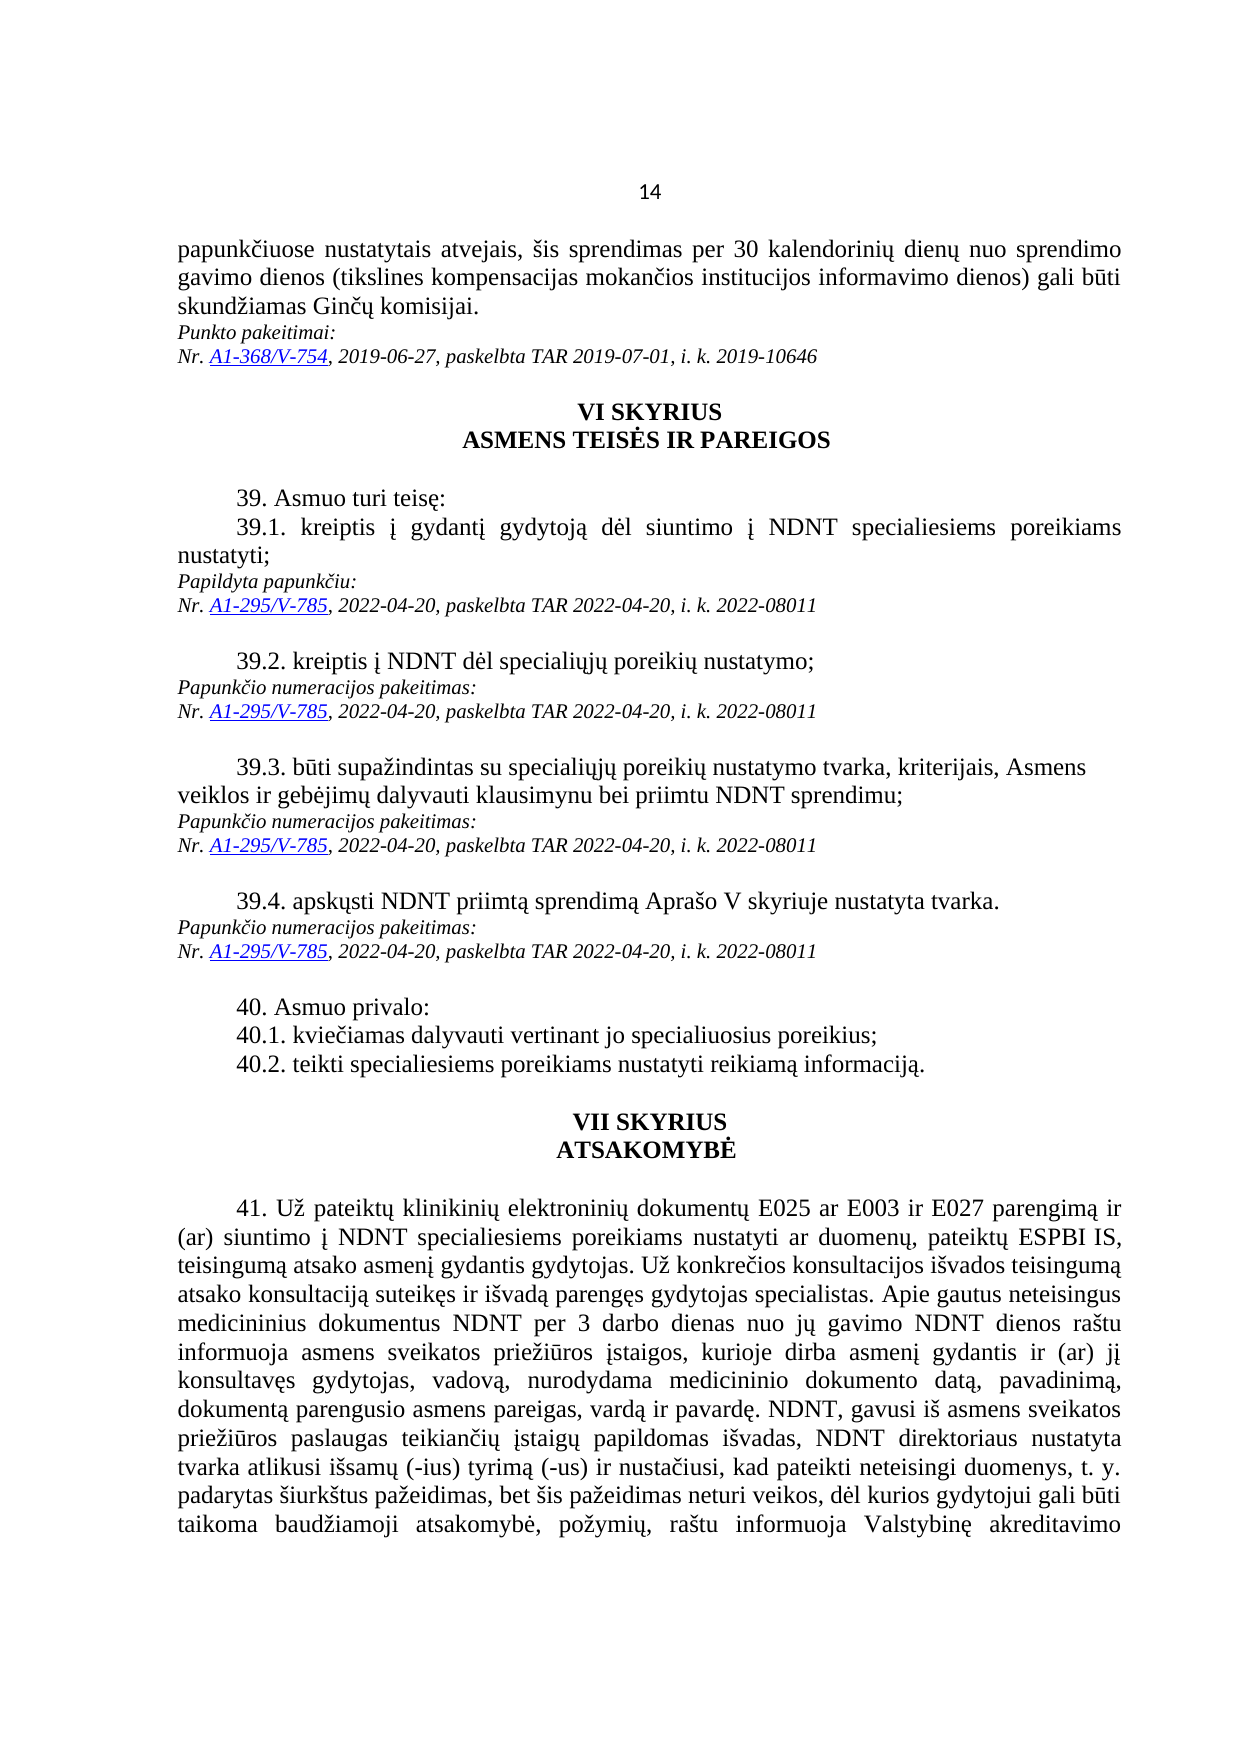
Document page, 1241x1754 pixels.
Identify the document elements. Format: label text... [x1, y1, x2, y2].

text 39.4. apskųsti NDNT priimtą sprendimą Aprašo V skyriuje nustatyta tvarka. [177, 886, 1122, 915]
text 40.2. teikti specialiesiems poreikiams nustatyti reikiamą informaciją. [177, 1049, 1122, 1078]
text Nr. A1-295/V-785, 2022-04-20, paskelbta TAR 2022-04-20, i. k. 2022-08011 [177, 699, 1122, 723]
text 40.1. kviečiamas dalyvauti vertinant jo specialiuosius poreikius; [177, 1021, 1122, 1049]
text 40. Asmuo privalo: [177, 992, 1122, 1021]
text Nr. A1-295/V-785, 2022-04-20, paskelbta TAR 2022-04-20, i. k. 2022-08011 [177, 939, 1122, 963]
text VII SKYRIUS [177, 1107, 1122, 1136]
text Nr. A1-295/V-785, 2022-04-20, paskelbta TAR 2022-04-20, i. k. 2022-08011 [177, 593, 1122, 617]
text ASMENS TEISĖS IR PAREIGOS [177, 426, 1122, 454]
text 39.1. kreiptis į gydantį gydytoją dėl siuntimo į NDNT specialiesiems poreikiams nustatyti; [177, 512, 1122, 569]
text VI SKYRIUS [177, 397, 1122, 426]
text Papildyta papunkčiu: [177, 569, 1122, 593]
text Papunkčio numeracijos pakeitimas: [177, 915, 1122, 939]
text 39. Asmuo turi teisę: [177, 483, 1122, 512]
text 39.3. būti supažindintas su specialiųjų poreikių nustatymo tvarka, kriterijais, Asmens veiklos ir gebėjimų dalyvauti klausimynu bei priimtu NDNT sprendimu; [177, 752, 1122, 809]
text Papunkčio numeracijos pakeitimas: [177, 675, 1122, 699]
text Punkto pakeitimai: [177, 320, 1122, 344]
text 41. Už pateiktų klinikinių elektroninių dokumentų E025 ar E003 ir E027 parengimą ir (ar) siuntimo į NDNT specialiesiems poreikiams nustatyti ar duomenų, pateiktų ESPBI IS, teisingumą atsako asmenį gydantis gydytojas. Už konkrečios konsultacijos išvados teisingumą atsako konsultaciją suteikęs ir išvadą parengęs gydytojas specialistas. Apie gautus neteisingus medicininius dokumentus NDNT per 3 darbo dienas nuo jų gavimo NDNT dienos raštu informuoja asmens sveikatos priežiūros įstaigos, kurioje dirba asmenį gydantis ir (ar) jį konsultavęs gydytojas, vadovą, nurodydama medicininio dokumento datą, pavadinimą, dokumentą parengusio asmens pareigas, vardą ir pavardę. NDNT, gavusi iš asmens sveikatos priežiūros paslaugas teikiančių įstaigų papildomas išvadas, NDNT direktoriaus nustatyta tvarka atlikusi išsamų (-ius) tyrimą (-us) ir nustačiusi, kad pateikti neteisingi duomenys, t. y. padarytas šiurkštus pažeidimas, bet šis pažeidimas neturi veikos, dėl kurios gydytojui gali būti taikoma baudžiamoji atsakomybė, požymių, raštu informuoja Valstybinę akreditavimo [177, 1193, 1122, 1538]
text ATSAKOMYBĖ [177, 1136, 1122, 1164]
text Nr. A1-368/V-754, 2019-06-27, paskelbta TAR 2019-07-01, i. k. 2019-10646 [177, 344, 1122, 368]
text 39.2. kreiptis į NDNT dėl specialiųjų poreikių nustatymo; [177, 646, 1122, 675]
text papunkčiuose nustatytais atvejais, šis sprendimas per 30 kalendorinių dienų nuo sprendimo gavimo dienos (tikslines kompensacijas mokančios institucijos informavimo dienos) gali būti skundžiamas Ginčų komisijai. [177, 234, 1122, 320]
text Nr. A1-295/V-785, 2022-04-20, paskelbta TAR 2022-04-20, i. k. 2022-08011 [177, 833, 1122, 857]
text Papunkčio numeracijos pakeitimas: [177, 809, 1122, 833]
